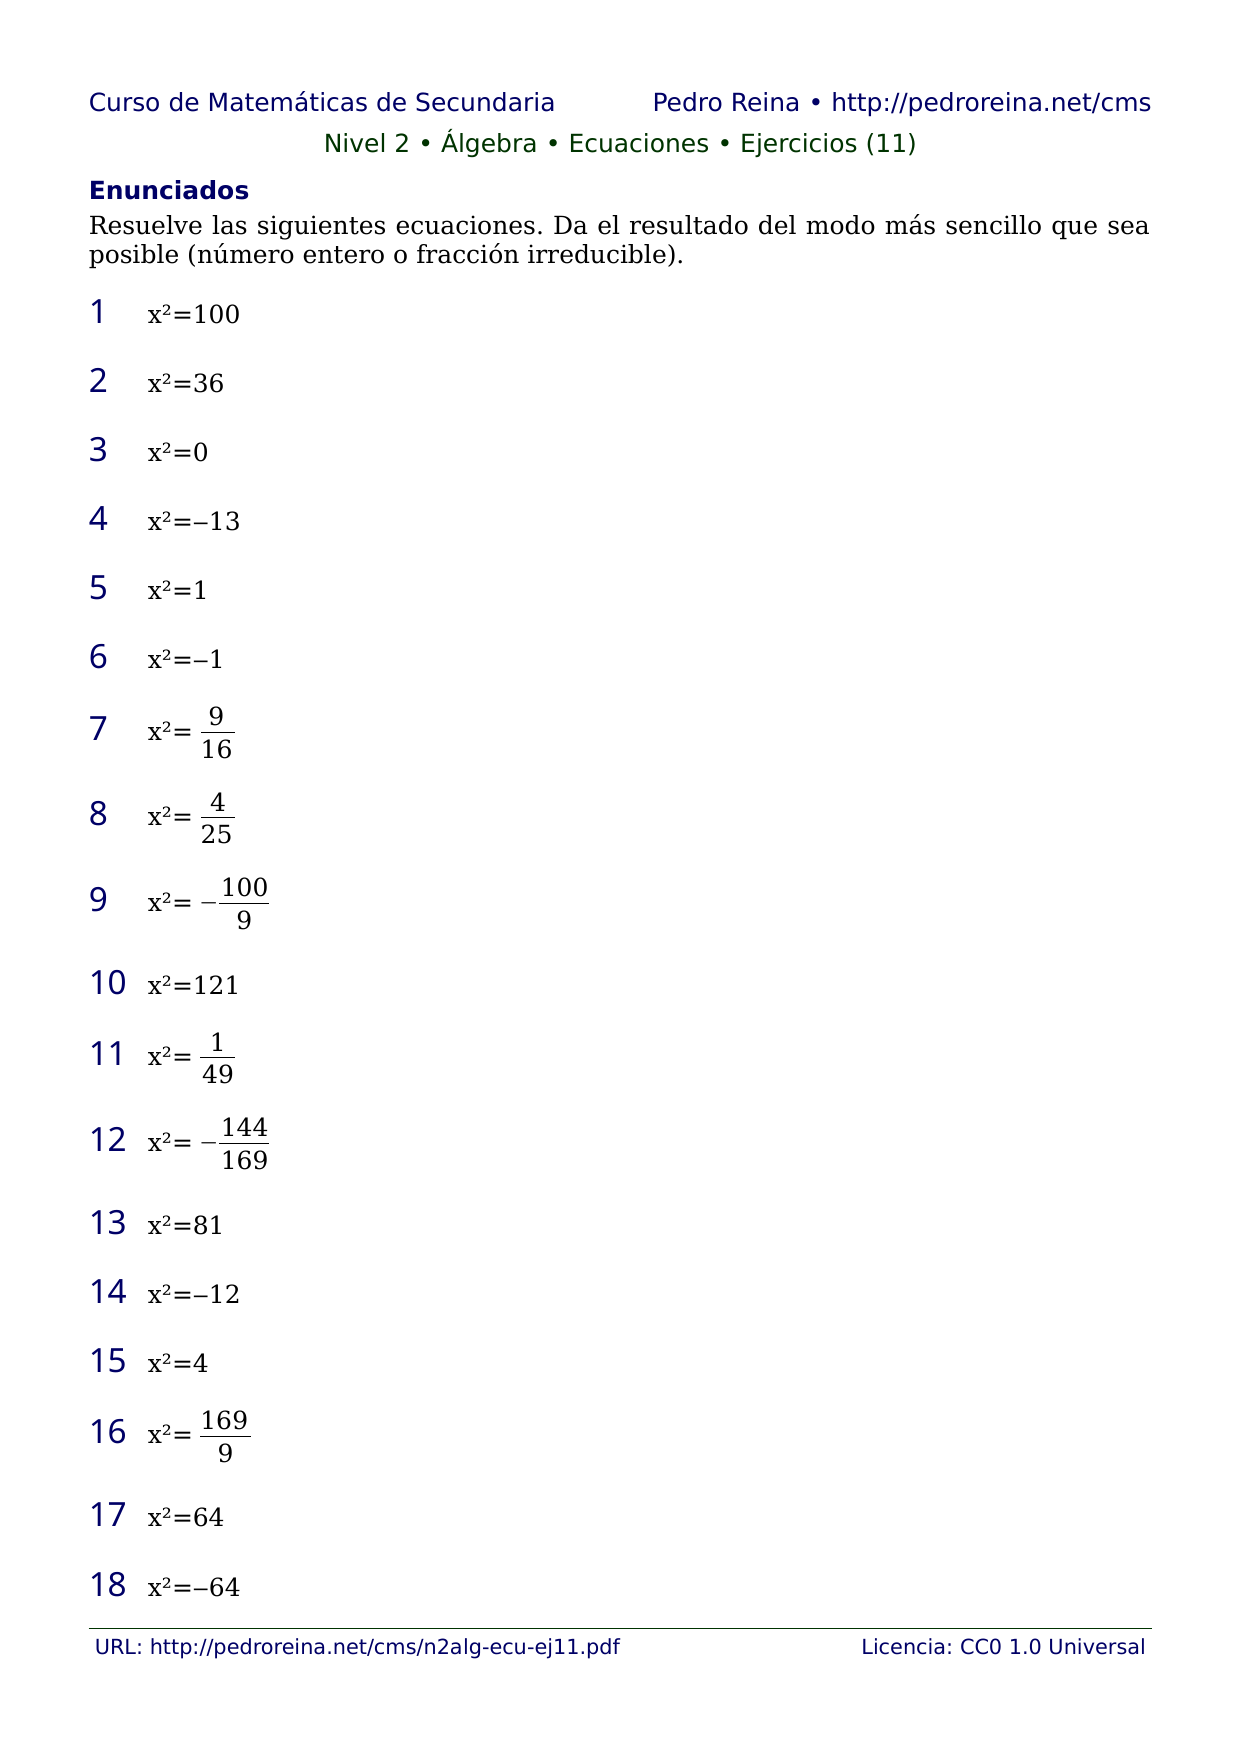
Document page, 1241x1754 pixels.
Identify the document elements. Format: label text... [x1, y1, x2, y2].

list x²=121 [88, 958, 1152, 1004]
list x²=81 [88, 1198, 1152, 1244]
text Resuelve las siguientes ecuaciones. Da el resultado del modo más sencillo que sea posible (número entero o fracción irreducible). [88, 211, 1152, 270]
list x²= [88, 787, 1152, 849]
list x²=100 [88, 287, 1152, 333]
list x²=‒13 [88, 495, 1152, 540]
list x²= [88, 1027, 1152, 1089]
list x²=36 [88, 357, 1152, 402]
list x²=4 [88, 1337, 1152, 1382]
list x²= [88, 1406, 1152, 1468]
list x²=0 [88, 426, 1152, 471]
list x²= [88, 1113, 1152, 1175]
list x²=1 [88, 564, 1152, 609]
list x²=64 [88, 1491, 1152, 1537]
list x²=‒12 [88, 1268, 1152, 1313]
list x²=‒1 [88, 633, 1152, 678]
text Nivel 2 • Álgebra • Ecuaciones • Ejercicios (11) [88, 129, 1152, 159]
list x²= [88, 873, 1152, 935]
text Curso de Matemáticas de Secundaria Pedro Reina • http://pedroreina.net/cms [88, 88, 1152, 118]
list x²= [88, 702, 1152, 764]
text Enunciados [88, 176, 1152, 206]
list x²=‒64 [88, 1560, 1152, 1606]
